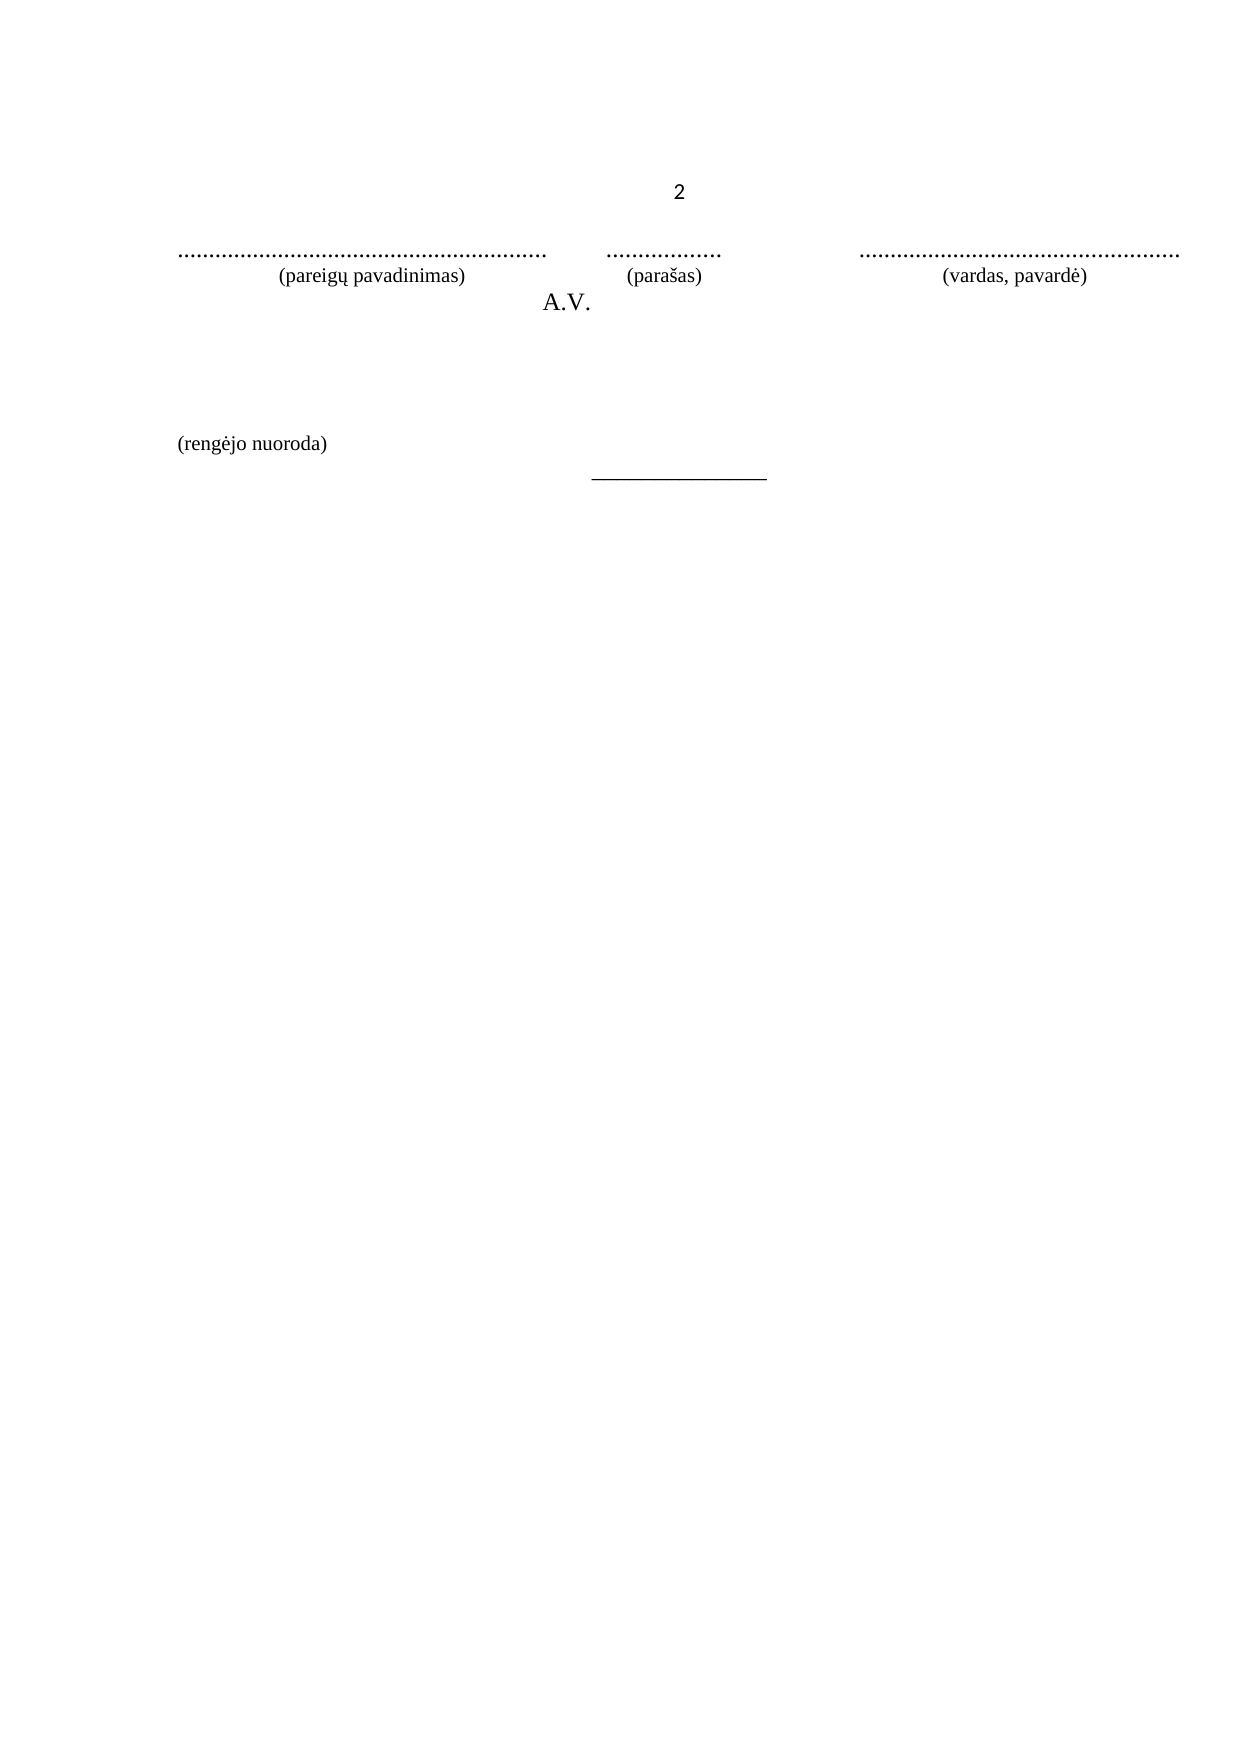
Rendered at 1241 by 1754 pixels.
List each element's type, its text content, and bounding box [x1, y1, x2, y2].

text (pareigų pavadinimas) (parašas) (vardas, pavardė) [177, 263, 1181, 287]
text ______________ [177, 454, 1181, 483]
text (rengėjo nuoroda) [177, 431, 1181, 454]
text A.V. [177, 287, 1181, 316]
